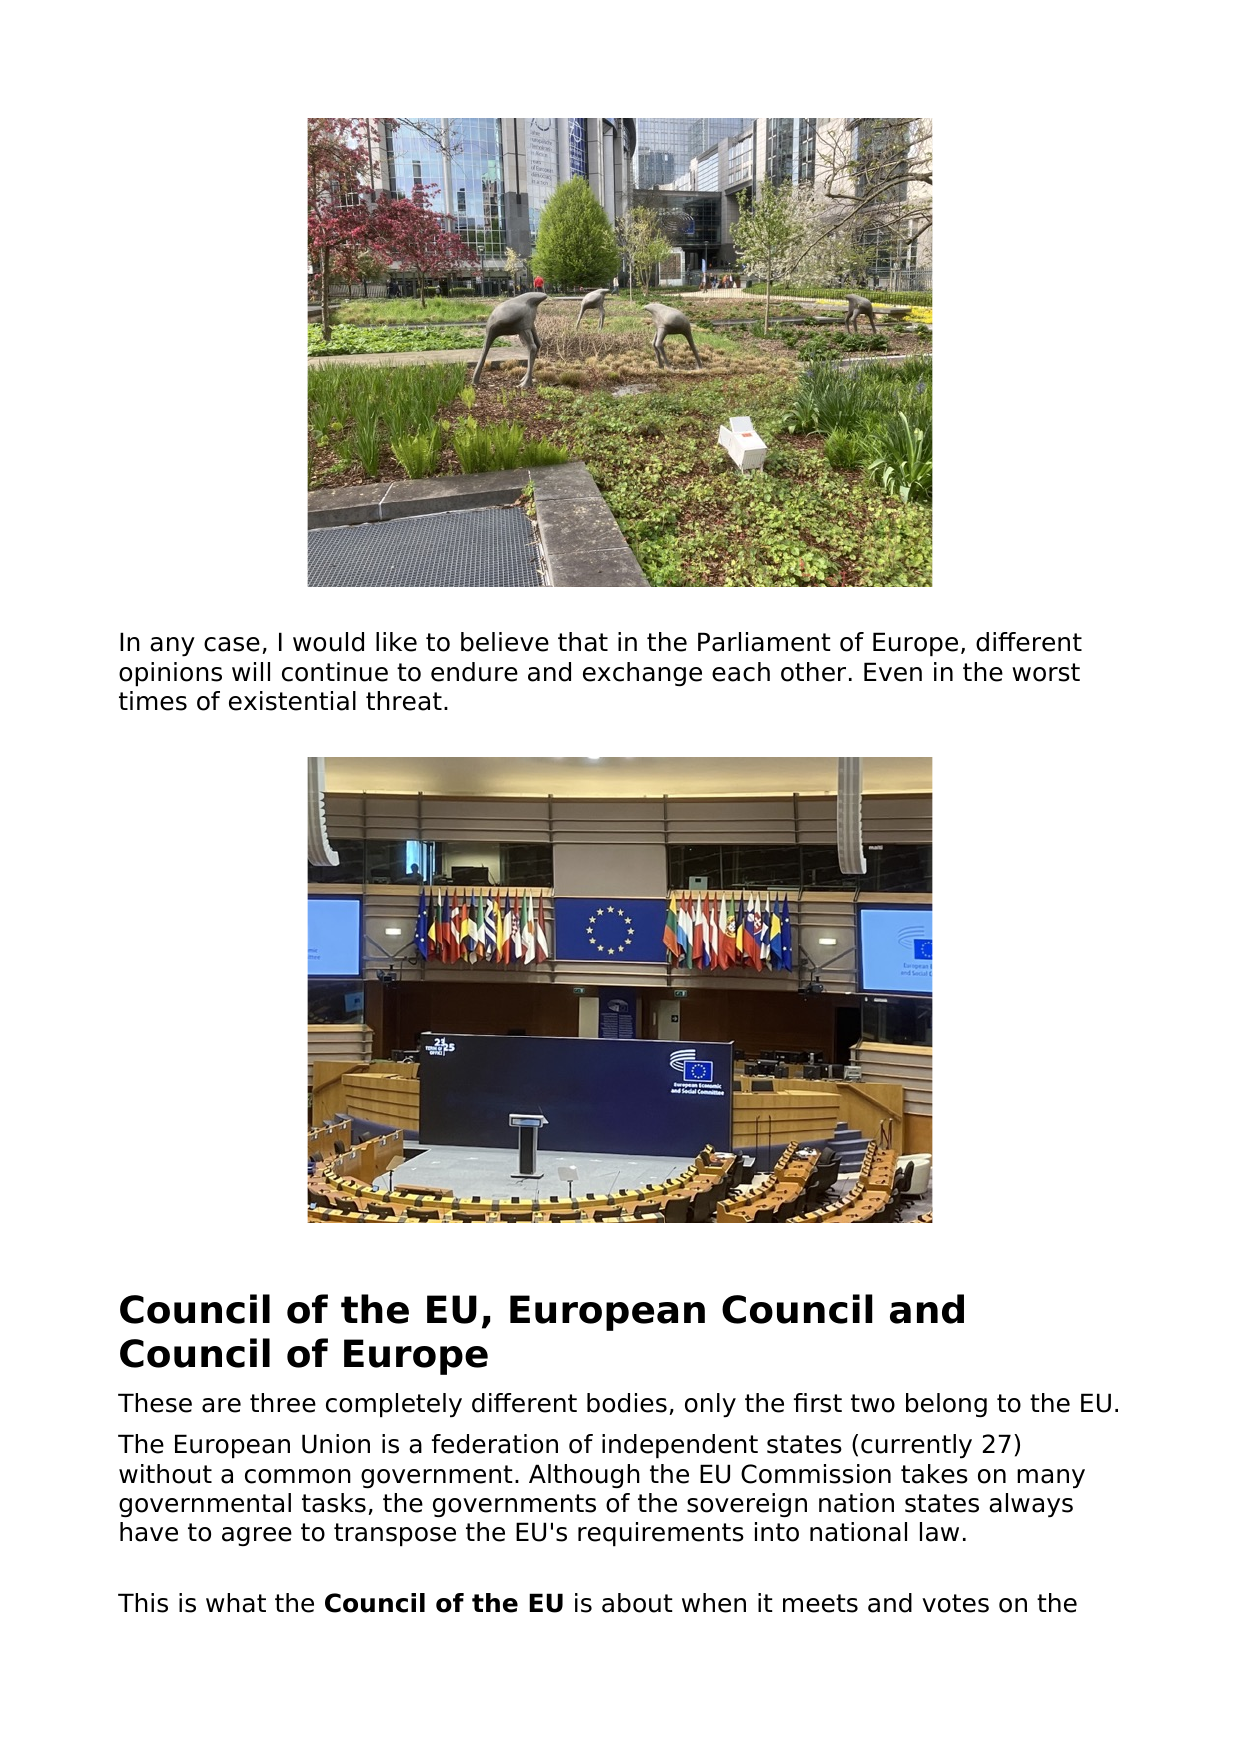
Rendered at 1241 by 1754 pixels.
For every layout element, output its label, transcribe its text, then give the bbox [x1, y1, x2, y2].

text This is what the Council of the EU is about when it meets and votes on the [118, 1589, 1122, 1618]
text The European Union is a federation of independent states (currently 27) without a common government. Although the EU Commission takes on many governmental tasks, the governments of the sovereign nation states always have to agree to transpose the EU's requirements into national law. [118, 1431, 1122, 1576]
text In any case, I would like to believe that in the Parliament of Europe, different opinions will continue to endure and exchange each other. Even in the worst times of existential threat. [118, 628, 1122, 745]
subtitle Council of the EU, European Council and Council of Europe [118, 1289, 1122, 1376]
picture [307, 118, 933, 587]
text These are three completely different bodies, only the first two belong to the EU. [118, 1389, 1122, 1418]
picture [307, 757, 933, 1223]
